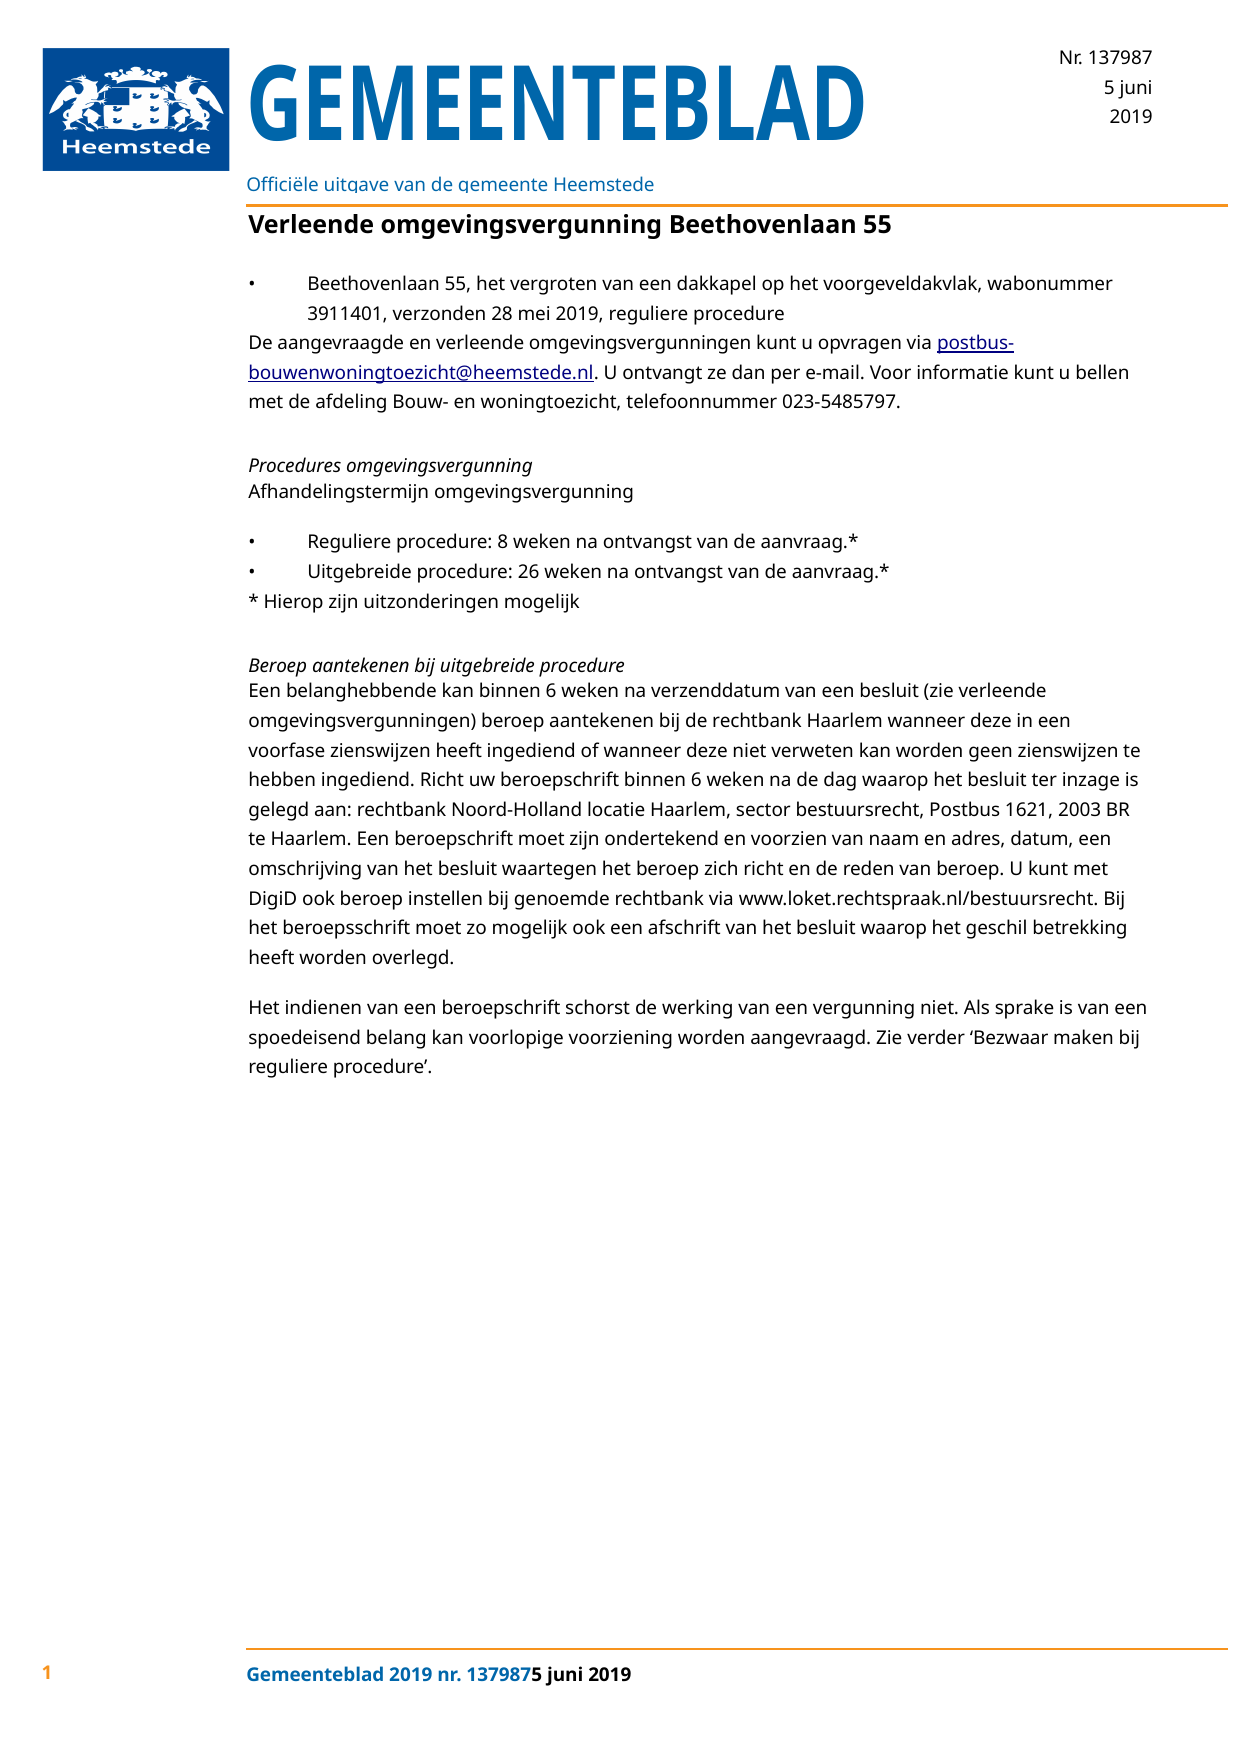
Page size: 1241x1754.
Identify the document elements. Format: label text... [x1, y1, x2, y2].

text Beroep aantekenen bij uitgebreide procedure [248, 652, 1152, 678]
text De aangevraagde en verleende omgevingsvergunningen kunt u opvragen via postbus-bouwenwoningtoezicht@heemstede.nl. U ontvangt ze dan per e-mail. Voor informatie kunt u bellen met de afdeling Bouw- en woningtoezicht, telefoonnummer 023-5485797. [248, 329, 1152, 414]
text Afhandelingstermijn omgevingsvergunning [248, 478, 1152, 504]
picture [41, 47, 231, 172]
list Reguliere procedure: 8 weken na ontvangst van de aanvraag.* [248, 529, 1152, 554]
text Procedures omgevingsvergunning [248, 453, 1152, 478]
list Uitgebreide procedure: 26 weken na ontvangst van de aanvraag.* [248, 558, 1152, 584]
list Beethovenlaan 55, het vergroten van een dakkapel op het voorgeveldakvlak, wabonummer 3911401, verzonden 28 mei 2019, reguliere procedure [248, 270, 1152, 326]
text Verleende omgevingsvergunning Beethovenlaan 55 [248, 207, 1152, 241]
text Het indienen van een beroepschrift schorst de werking van een vergunning niet. Als sprake is van een spoedeisend belang kan voorlopige voorziening worden aangevraagd. Zie verder ‘Bezwaar maken bij reguliere procedure’. [248, 994, 1152, 1079]
text Een belanghebbende kan binnen 6 weken na verzenddatum van een besluit (zie verleende omgevingsvergunningen) beroep aantekenen bij de rechtbank Haarlem wanneer deze in een voorfase zienswijzen heeft ingediend of wanneer deze niet verweten kan worden geen zienswijzen te hebben ingediend. Richt uw beroepschrift binnen 6 weken na de dag waarop het besluit ter inzage is gelegd aan: rechtbank Noord-Holland locatie Haarlem, sector bestuursrecht, Postbus 1621, 2003 BR te Haarlem. Een beroepschrift moet zijn ondertekend en voorzien van naam en adres, datum, een omschrijving van het besluit waartegen het beroep zich richt en de reden van beroep. U kunt met DigiD ook beroep instellen bij genoemde rechtbank via www.loket.rechtspraak.nl/bestuursrecht. Bij het beroepsschrift moet zo mogelijk ook een afschrift van het besluit waarop het geschil betrekking heeft worden overlegd. [248, 678, 1152, 969]
text * Hierop zijn uitzonderingen mogelijk [248, 588, 1152, 614]
